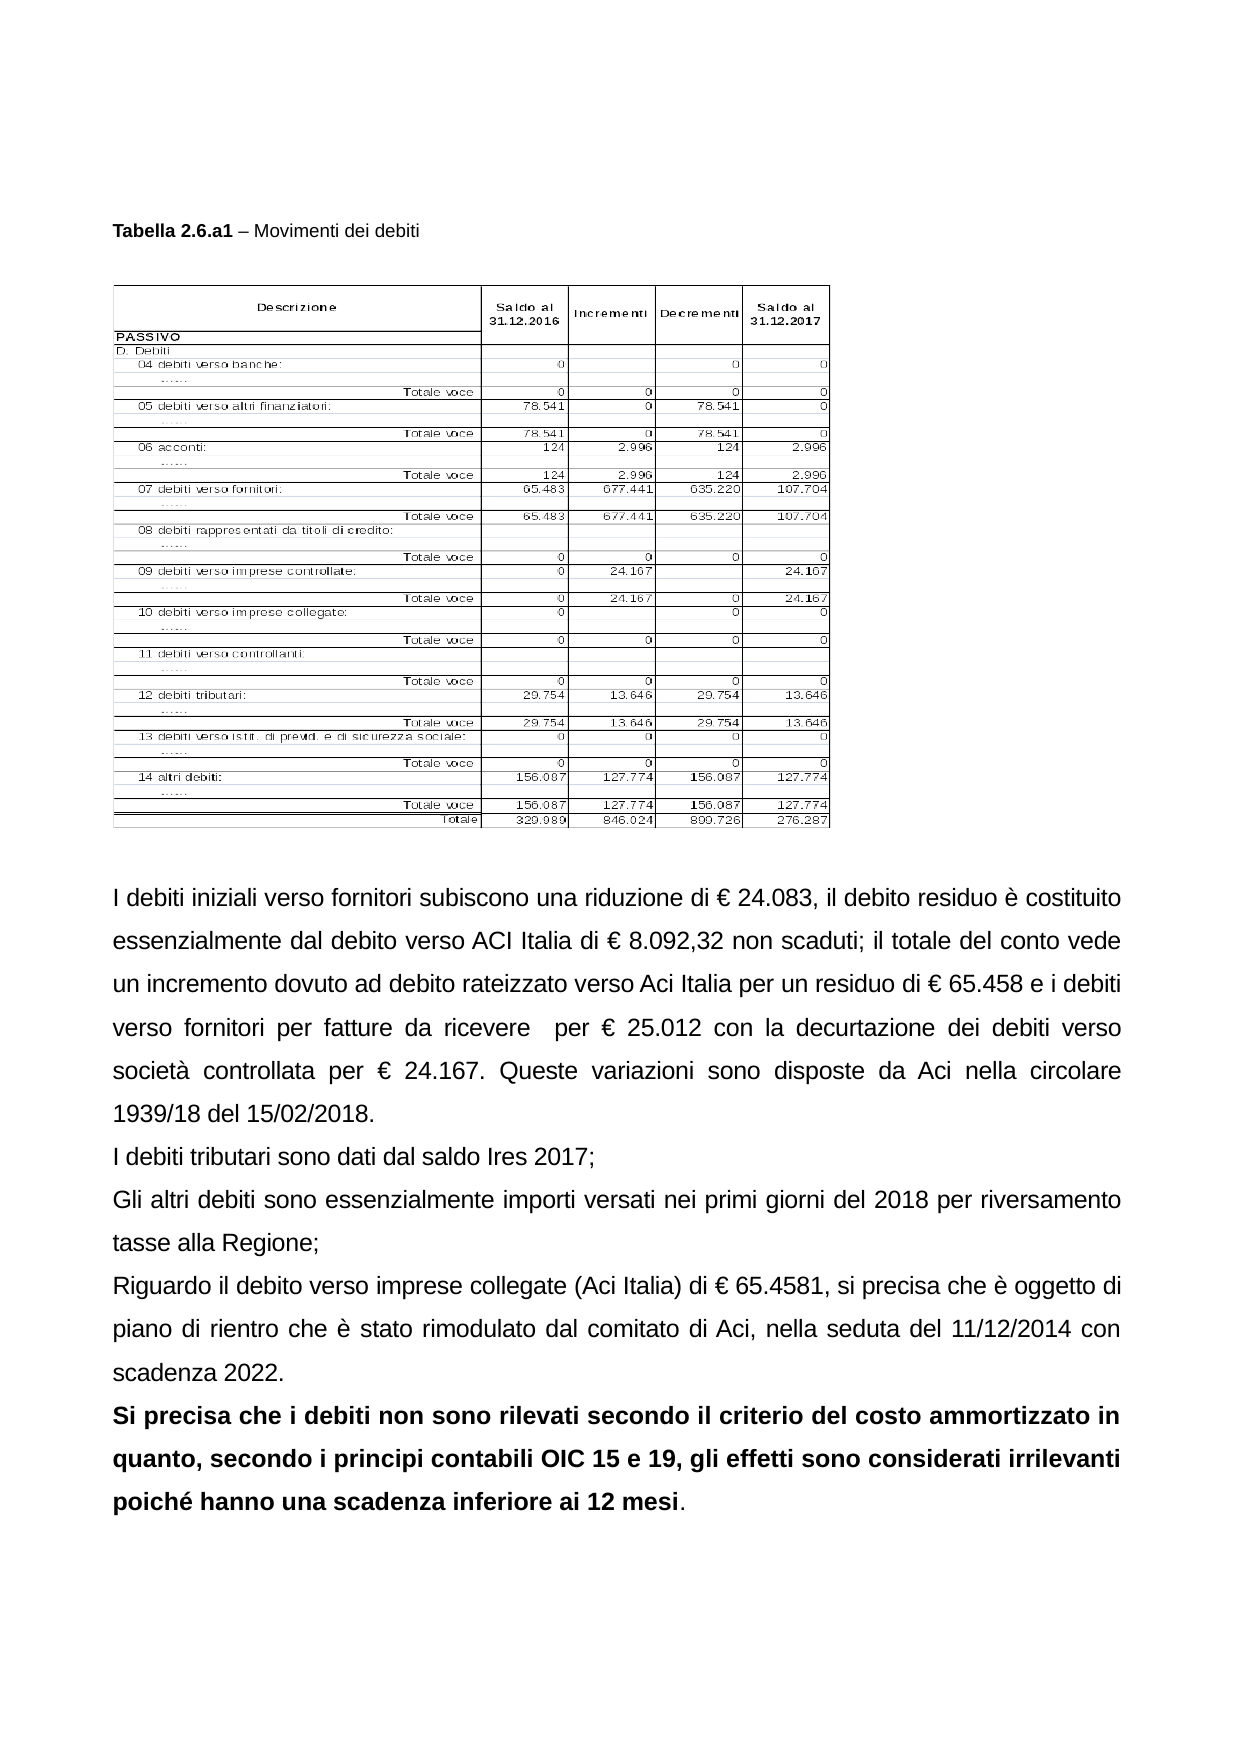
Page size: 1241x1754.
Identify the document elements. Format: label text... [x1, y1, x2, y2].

text Tabella 2.6.a1 – Movimenti dei debiti [112, 219, 1122, 241]
text Si precisa che i debiti non sono rilevati secondo il criterio del costo ammortizzato in quanto, secondo i principi contabili OIC 15 e 19, gli effetti sono considerati irrilevanti poiché hanno una scadenza inferiore ai 12 mesi. [112, 1401, 1122, 1516]
text Gli altri debiti sono essenzialmente importi versati nei primi giorni del 2018 per riversamento tasse alla Regione; [112, 1185, 1122, 1257]
text I debiti iniziali verso fornitori subiscono una riduzione di € 24.083, il debito residuo è costituito essenzialmente dal debito verso ACI Italia di € 8.092,32 non scaduti; il totale del conto vede un incremento dovuto ad debito rateizzato verso Aci Italia per un residuo di € 65.458 e i debiti verso fornitori per fatture da ricevere per € 25.012 con la decurtazione dei debiti verso società controllata per € 24.167. Queste variazioni sono disposte da Aci nella circolare 1939/18 del 15/02/2018. [112, 883, 1122, 1127]
text Riguardo il debito verso imprese collegate (Aci Italia) di € 65.4581, si precisa che è oggetto di piano di rientro che è stato rimodulato dal comitato di Aci, nella seduta del 11/12/2014 con scadenza 2022. [112, 1271, 1122, 1386]
text I debiti tributari sono dati dal saldo Ires 2017; [112, 1142, 1122, 1171]
